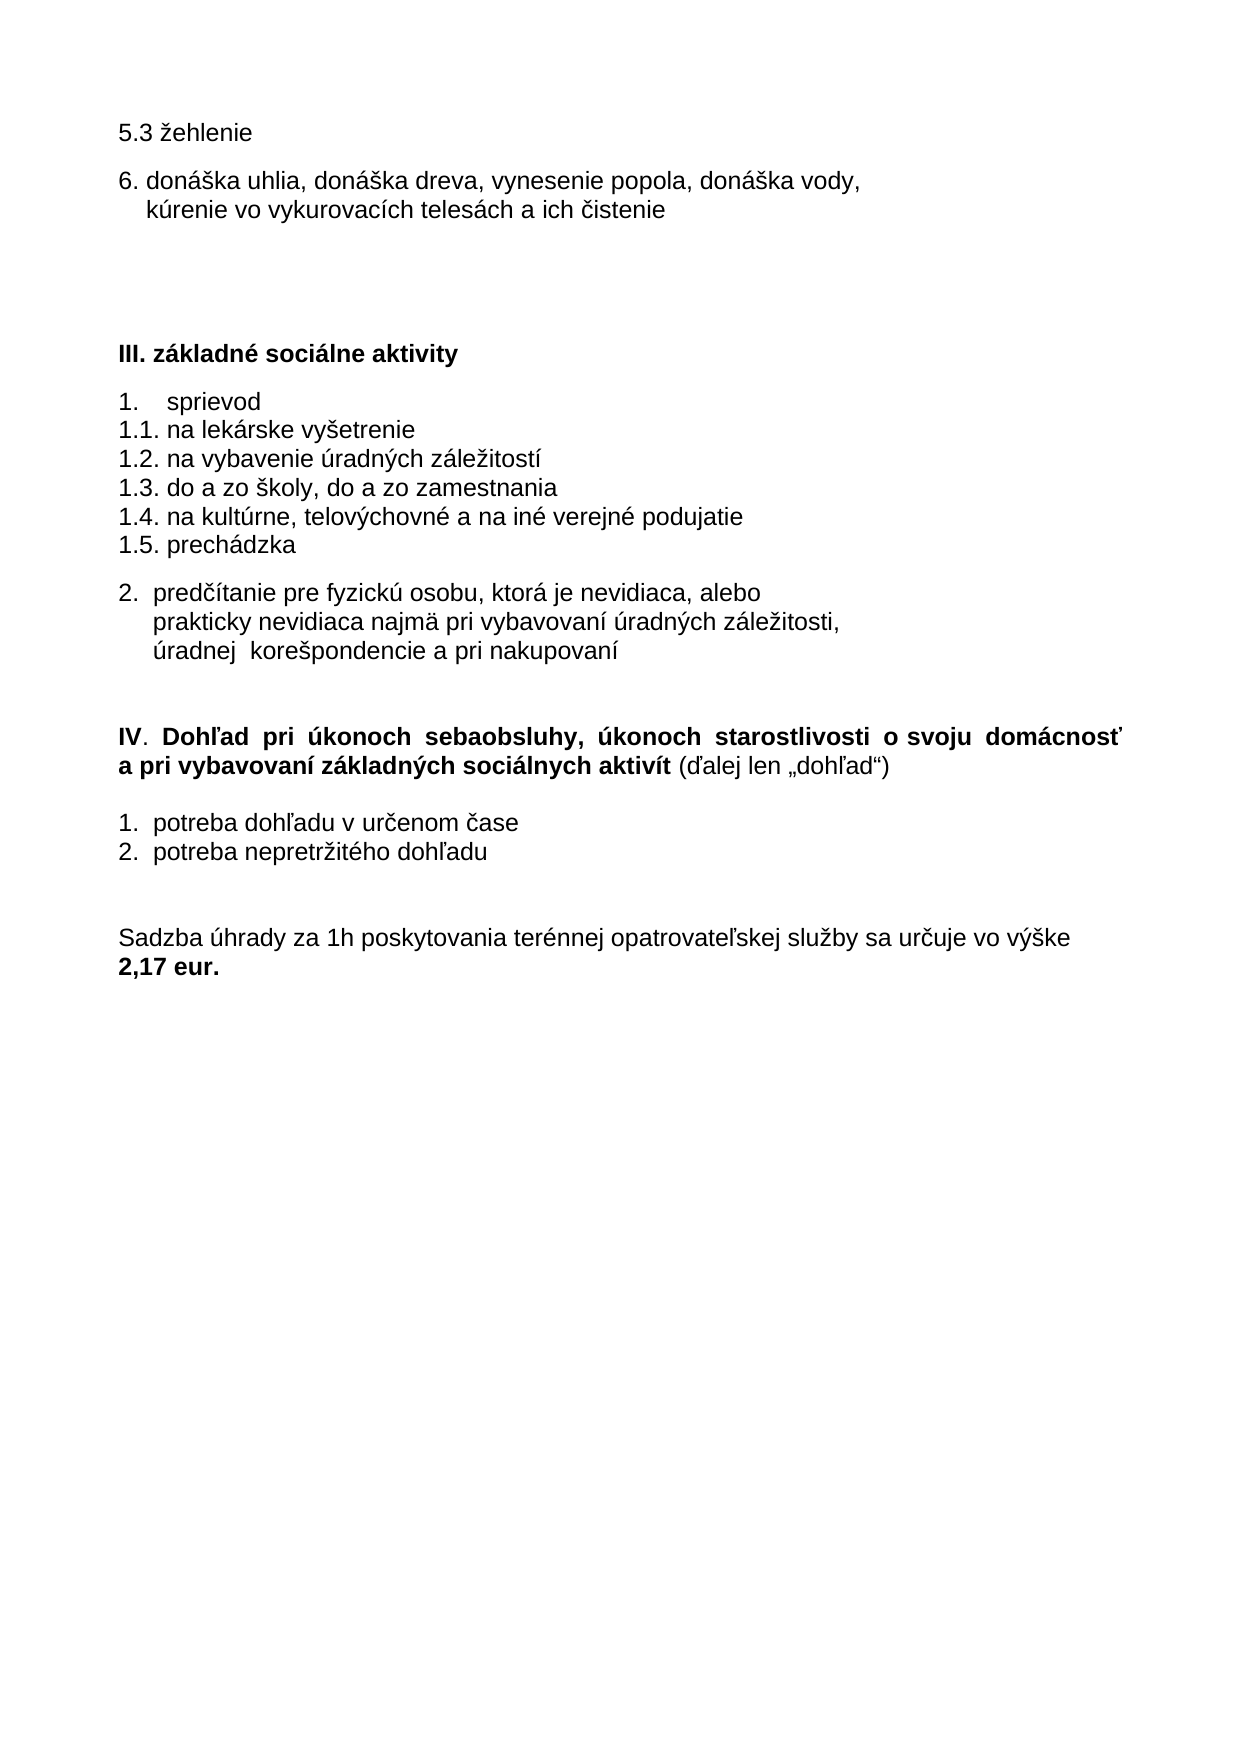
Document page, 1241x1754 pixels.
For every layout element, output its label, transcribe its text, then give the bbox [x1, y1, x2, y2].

text 1.2. na vybavenie úradných záležitostí [118, 444, 1122, 473]
text úradnej korešpondencie a pri nakupovaní [118, 636, 1122, 664]
text III. základné sociálne aktivity [118, 338, 1122, 367]
text 2. potreba nepretržitého dohľadu [118, 837, 1122, 866]
text 1. potreba dohľadu v určenom čase [118, 808, 1122, 837]
text IV. Dohľad pri úkonoch sebaobsluhy, úkonoch starostlivosti o svoju domácnosť a pri vybavovaní základných sociálnych aktivít (ďalej len „dohľad“) [118, 722, 1122, 779]
text 2,17 eur. [118, 952, 1122, 981]
text 1.4. na kultúrne, telovýchovné a na iné verejné podujatie [118, 501, 1122, 530]
text 5.3 žehlenie [118, 118, 1122, 147]
text 1.5. prechádzka [118, 530, 1122, 559]
text 1.1. na lekárske vyšetrenie [118, 415, 1122, 444]
text kúrenie vo vykurovacích telesách a ich čistenie [118, 195, 1122, 223]
text prakticky nevidiaca najmä pri vybavovaní úradných záležitosti, [118, 607, 1122, 636]
text 6. donáška uhlia, donáška dreva, vynesenie popola, donáška vody, [118, 166, 1122, 195]
text 1. sprievod [118, 386, 1122, 415]
text Sadzba úhrady za 1h poskytovania terénnej opatrovateľskej služby sa určuje vo výške [118, 923, 1122, 952]
text 2. predčítanie pre fyzickú osobu, ktorá je nevidiaca, alebo [118, 578, 1122, 607]
text 1.3. do a zo školy, do a zo zamestnania [118, 473, 1122, 501]
